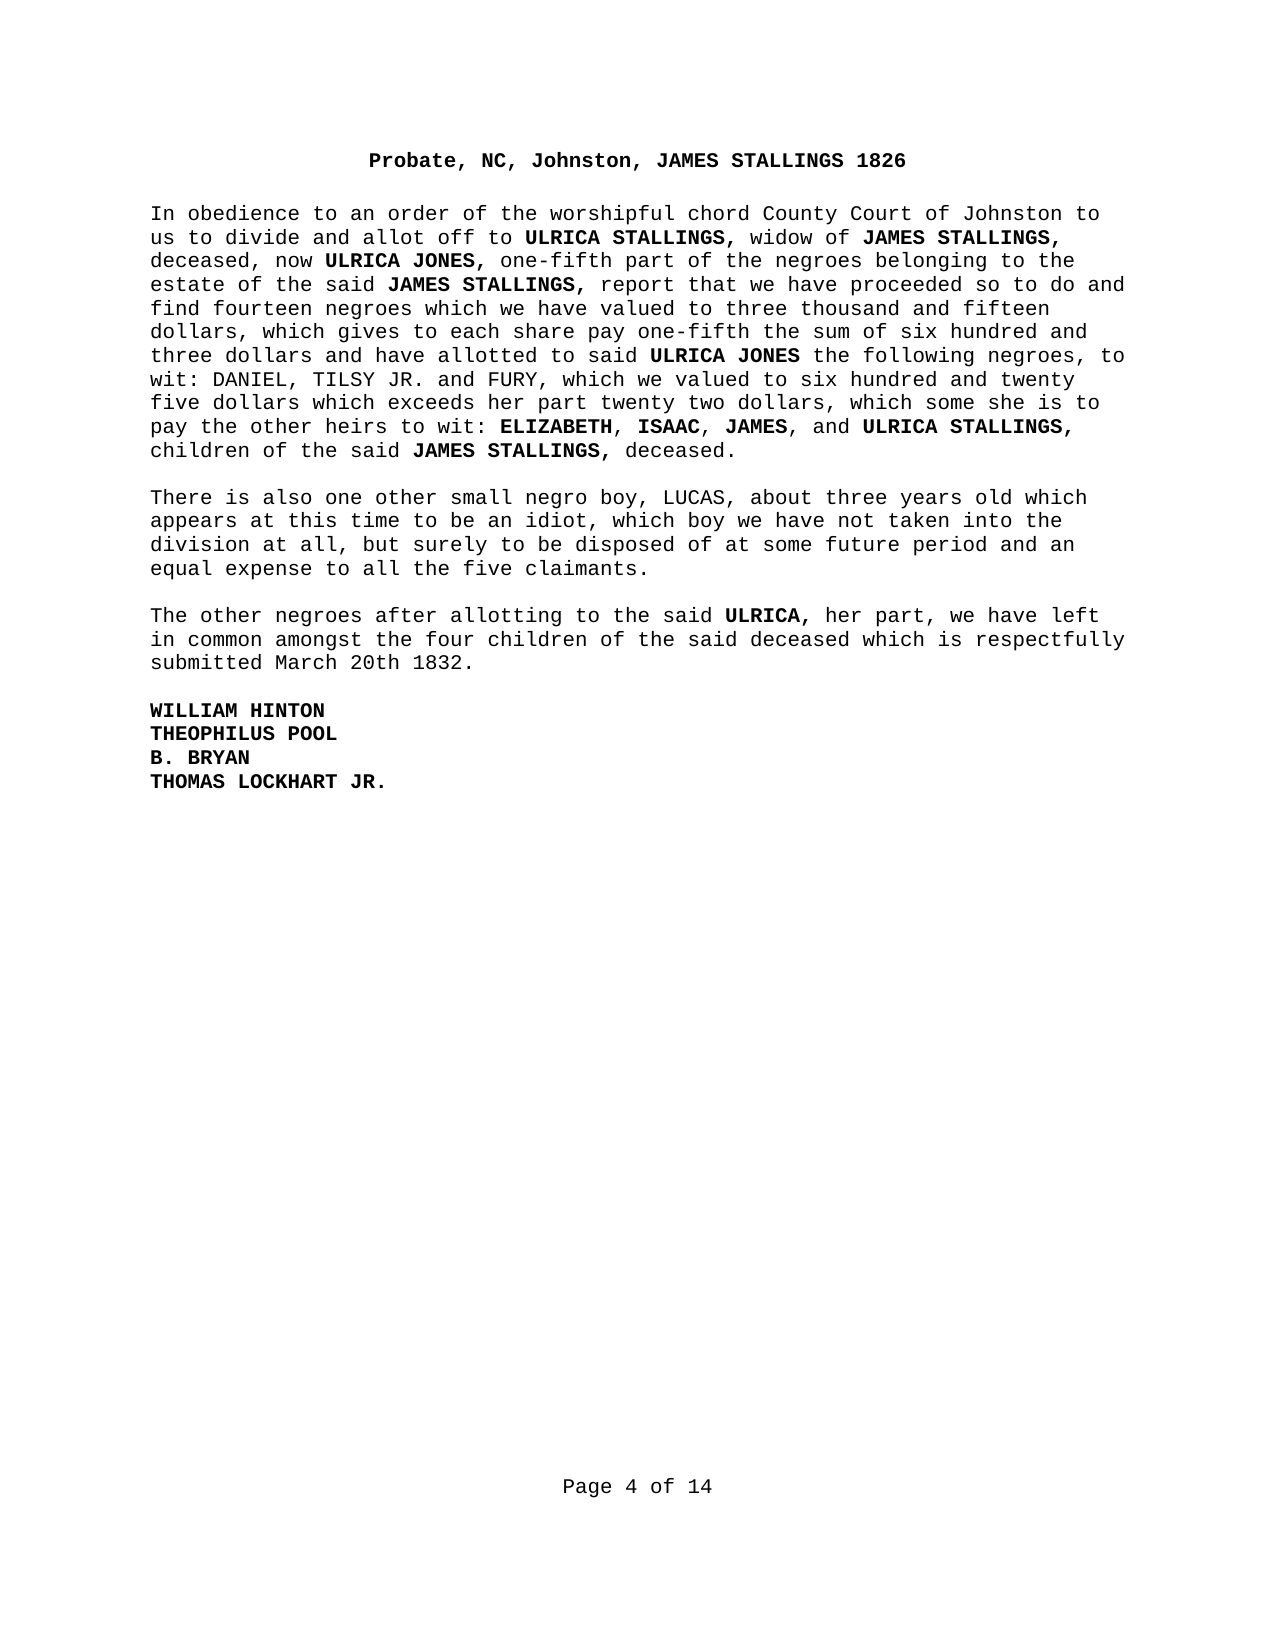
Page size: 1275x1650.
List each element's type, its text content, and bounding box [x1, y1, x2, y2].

text Theophilus pool [150, 723, 1125, 747]
text Thomas Lockhart Jr. [150, 771, 1125, 794]
text William Hinton [150, 700, 1125, 723]
text In obedience to an order of the worshipful chord County Court of Johnston to us to divide and allot off to Ulrica Stallings, Widow of James Stallings, deceased, now Ulrica Jones, one-fifth part of the Negroes belonging to the estate of the said James Stallings, report that we have proceeded so to do and find fourteen Negroes which we have valued to three thousand and fifteen dollars, which gives to each share pay one-fifth the sum of six hundred and three dollars and have allotted to said Ulrica Jones The Following Negroes, to wit: Daniel, TILSY jr. and fury, which we valued to six hundred and twenty five dollars which exceeds her part twenty two dollars, which some she is to pay the other heirs to wit: Elizabeth, Isaac, James, and Ulrica Stallings, Children of the said James Stallings, deceased. [150, 203, 1125, 463]
text B. Bryan [150, 747, 1125, 771]
text The other Negroes after allotting to the said Ulrica, her part, we have left in common amongst the four children of the said deceased which is respectfully submitted March 20th 1832. [150, 605, 1125, 676]
text There is also one other small negro boy, Lucas, about three years old which appears at this time to be an idiot, which boy we have not taken into the division at all, but surely to be disposed of at some future period and an equal expense to all the five claimants. [150, 487, 1125, 581]
